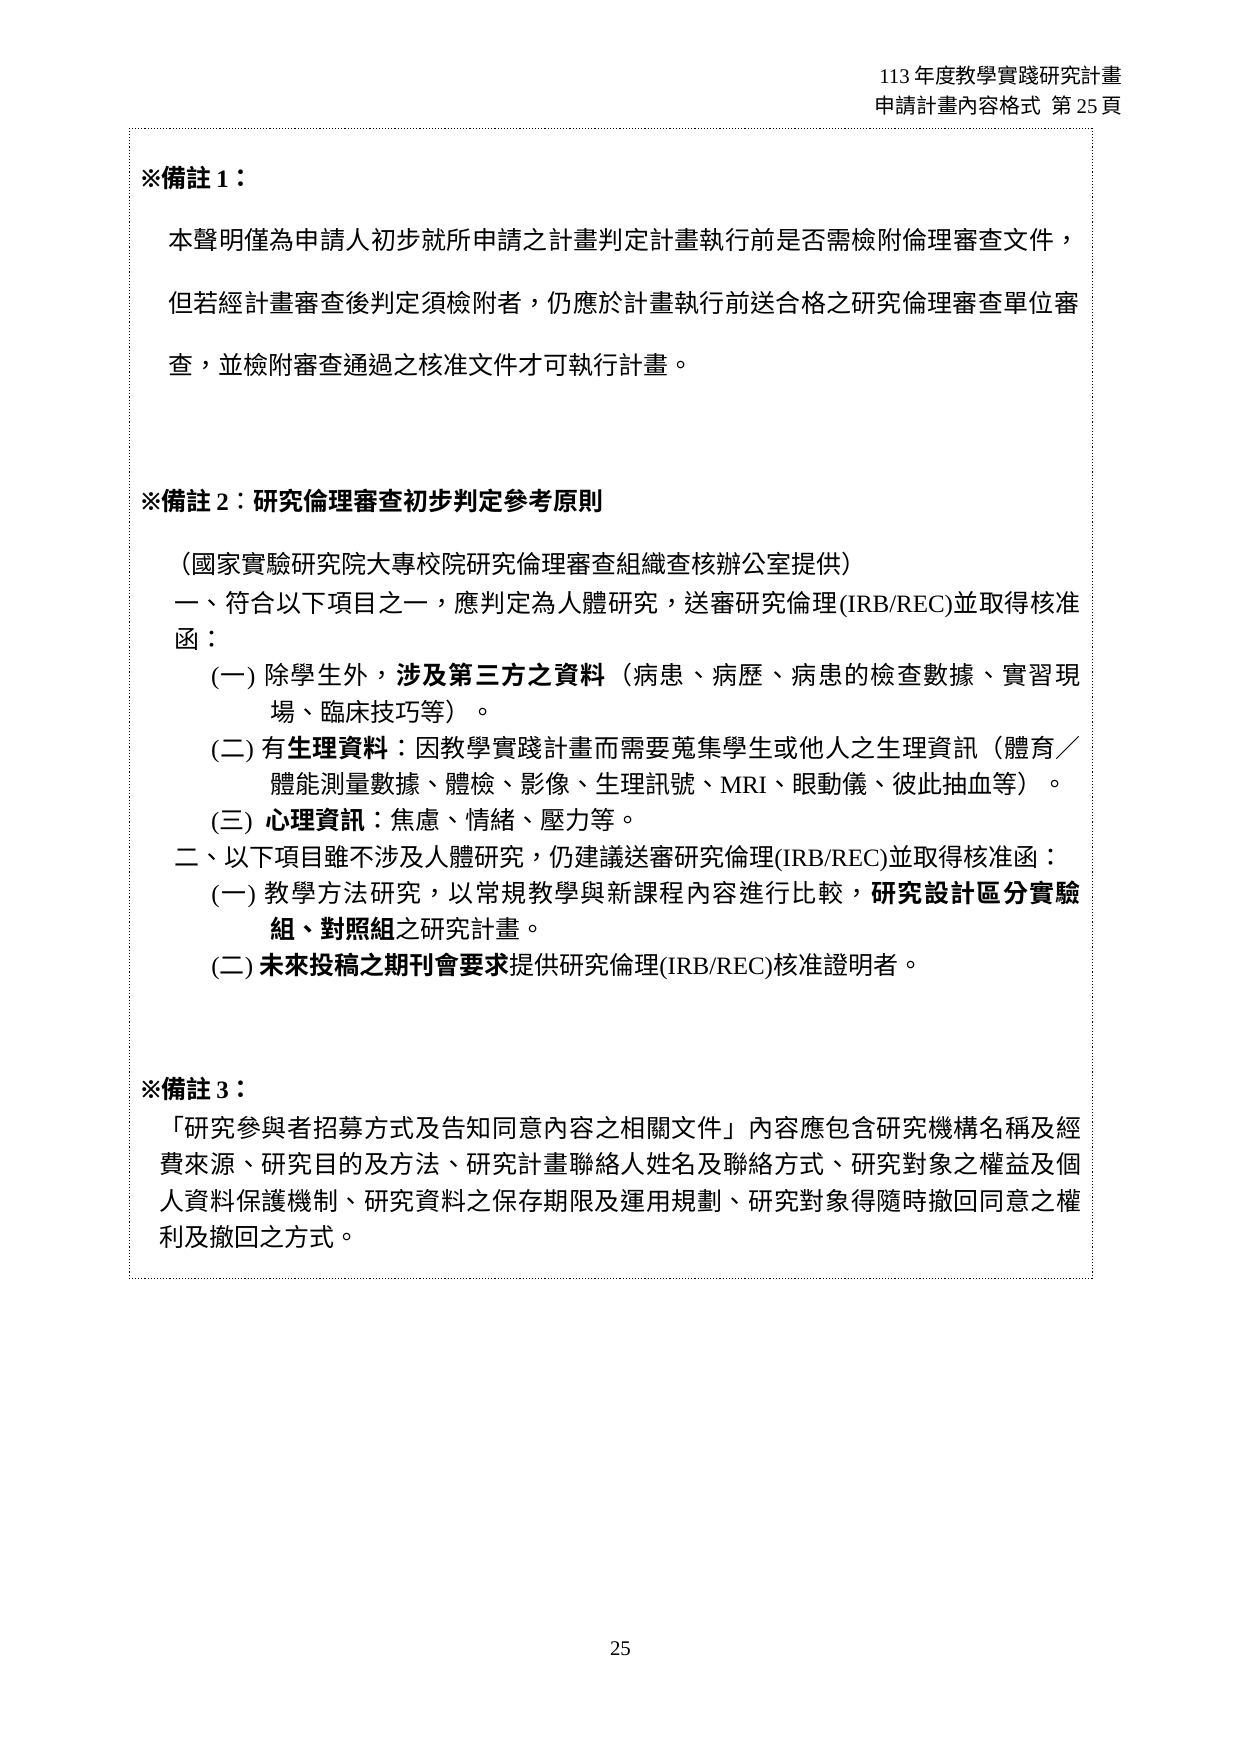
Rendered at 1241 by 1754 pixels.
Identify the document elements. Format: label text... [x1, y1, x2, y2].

table_header ※備註1： 本聲明僅為申請人初步就所申請之計畫判定計畫執行前是否需檢附倫理審查文件，但若經計畫審查後判定須檢附者，仍應於計畫執行前送合格之研究倫理審查單位審查，並檢附審查通過之核准文件才可執行計畫。 ※備註2：研究倫理審查初步判定參考原則 （國家實驗研究院大專校院研究倫理審查組織查核辦公室提供） 一、符合以下項目之一，應判定為人體研究，送審研究倫理(IRB/REC)並取得核准函： (一) 除學生外，涉及第三方之資料（病患、病歷、病患的檢查數據、實習現場、臨床技巧等）。 (二) 有生理資料：因教學實踐計畫而需要蒐集學生或他人之生理資訊（體育／體能測量數據、體檢、影像、生理訊號、MRI、眼動儀、彼此抽血等）。 (三) 心理資訊：焦慮、情緒、壓力等。 二、以下項目雖不涉及人體研究，仍建議送審研究倫理(IRB/REC)並取得核准函： (一) 教學方法研究，以常規教學與新課程內容進行比較，研究設計區分實驗組、對照組之研究計畫。 (二) 未來投稿之期刊會要求提供研究倫理(IRB/REC)核准證明者。 ※備註3： 「研究參與者招募方式及告知同意內容之相關文件」內容應包含研究機構名稱及經費來源、研究目的及方法、研究計畫聯絡人姓名及聯絡方式、研究對象之權益及個人資料保護機制、研究資料之保存期限及運用規劃、研究對象得隨時撤回同意之權利及撤回之方式。 [129, 128, 1092, 1278]
